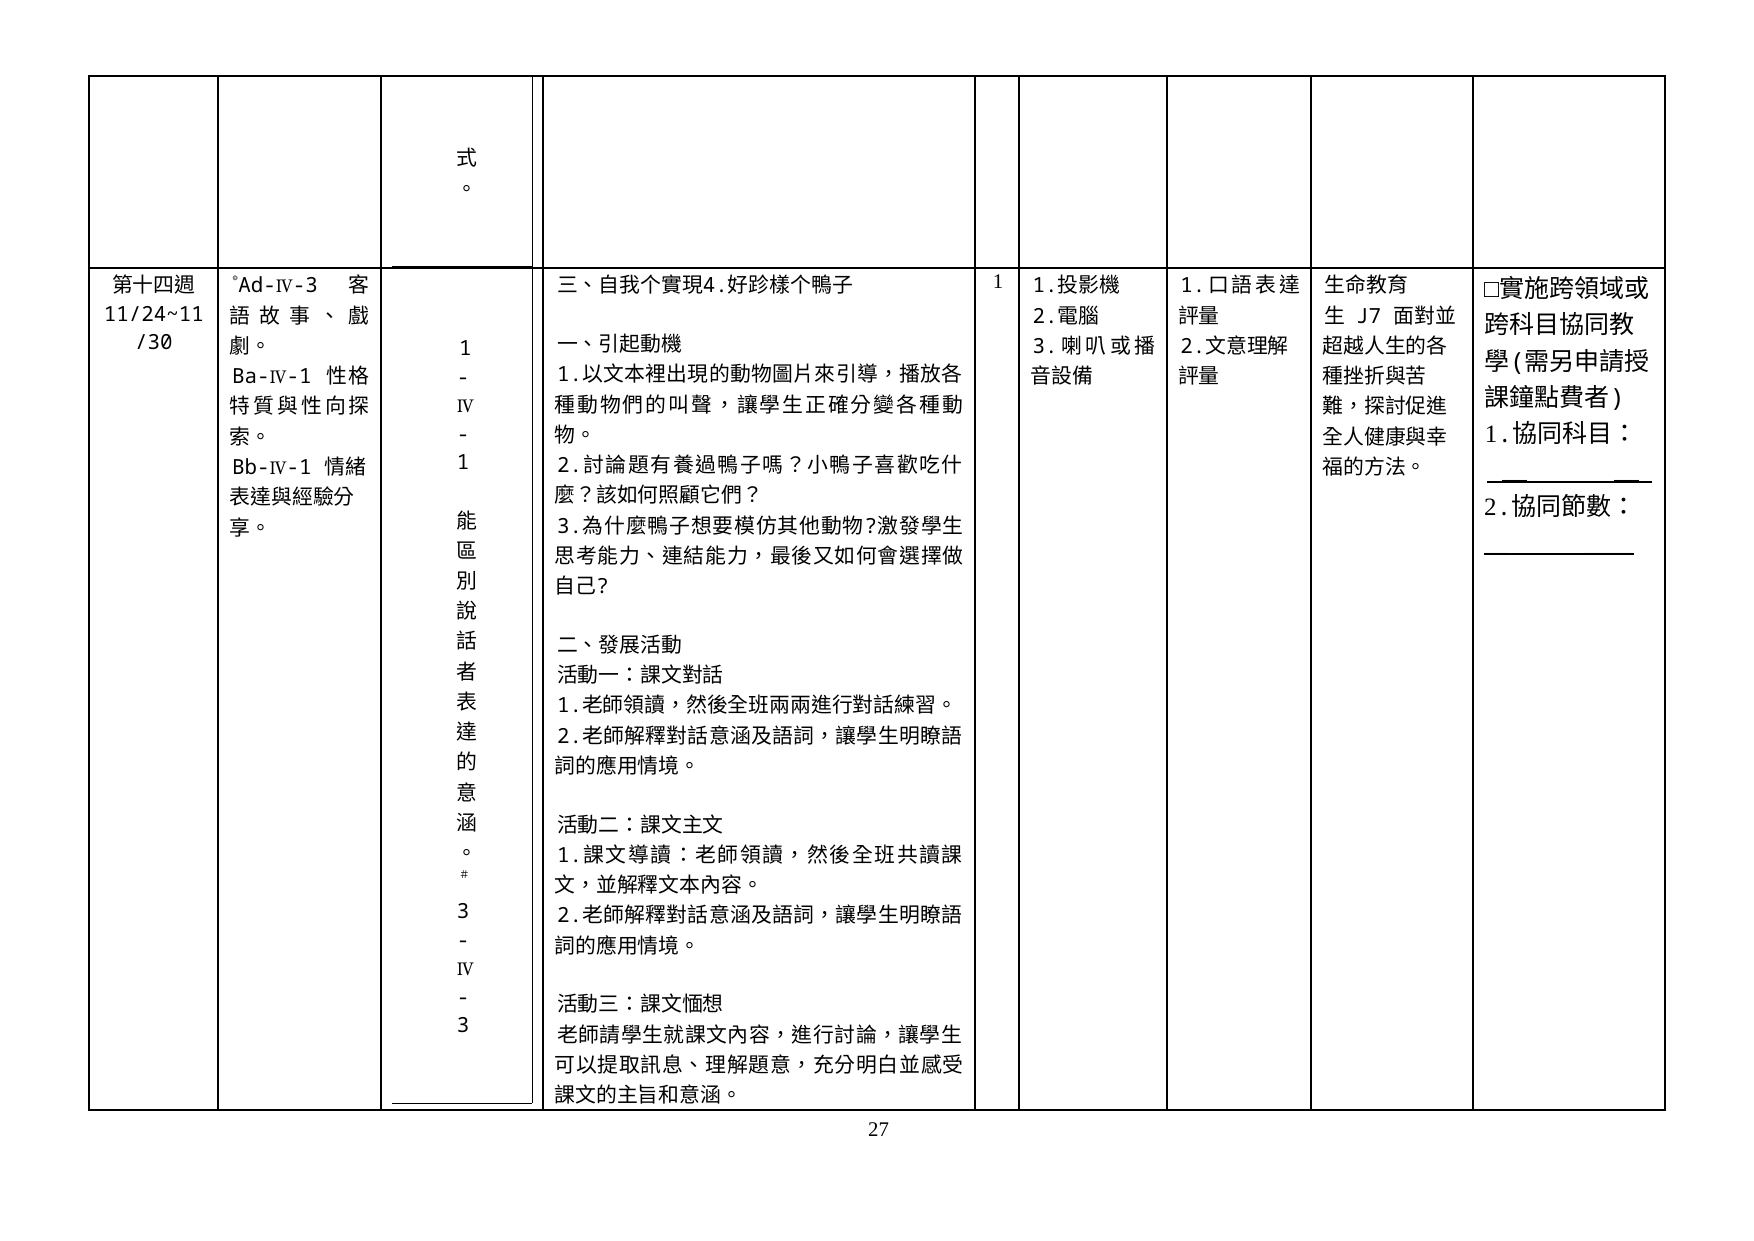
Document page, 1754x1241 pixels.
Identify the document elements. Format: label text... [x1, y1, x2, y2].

table_cell 1 [976, 269, 1018, 1108]
table_cell 1.投影機 2.電腦 3.喇叭或播音設備 [1020, 269, 1166, 1108]
table_cell 生命教育 生 J7 面對並超越人生的各種挫折與苦難，探討促進全人健康與幸福的方法。 [1312, 269, 1472, 1108]
table_cell [1168, 77, 1310, 267]
table_cell [1312, 77, 1472, 267]
table_cell ◎Ad-Ⅳ-3 客語故事、戲劇。 Ba-Ⅳ-1 性格特質與性向探索。 Bb-Ⅳ-1 情緒表達與經驗分享。 [219, 269, 380, 1108]
table_cell 式。 [382, 77, 532, 267]
table_cell □實施跨領域或跨科目協同教學(需另申請授課鐘點費者) 1.協同科目： ＿ ＿ 2.協同節數： ＿ ＿＿ [1474, 269, 1664, 1108]
table_cell 第十四週 11/24~11/30 [90, 269, 217, 1108]
table_cell [976, 77, 1018, 267]
table_cell [544, 77, 974, 267]
table_cell [1020, 77, 1166, 267]
table_cell [219, 77, 380, 267]
table_cell 三、自我个實現4.好跈樣个鴨子 一、引起動機 1.以文本裡出現的動物圖片來引導，播放各種動物們的叫聲，讓學生正確分變各種動物。 2.討論題有養過鴨子嗎？小鴨子喜歡吃什麼？該如何照顧它們？ 3.為什麼鴨子想要模仿其他動物?激發學生思考能力、連結能力，最後又如何會選擇做自己? 二、發展活動 活動一：課文對話 1.老師領讀，然後全班兩兩進行對話練習。 2.老師解釋對話意涵及語詞，讓學生明瞭語詞的應用情境。 活動二：課文主文 1.課文導讀：老師領讀，然後全班共讀課文，並解釋文本內容。 2.老師解釋對話意涵及語詞，讓學生明瞭語詞的應用情境。 活動三：課文愐想 老師請學生就課文內容，進行討論，讓學生可以提取訊息、理解題意，充分明白並感受課文的主旨和意涵。 [544, 269, 974, 1108]
table_cell 1.口語表達評量 2.文意理解評量 [1168, 269, 1310, 1108]
table_cell [90, 77, 217, 267]
table_cell 1-Ⅳ-1 能區別說話者表達的意涵。 ＃3-Ⅳ-3 [382, 269, 542, 1108]
table_cell [1474, 77, 1664, 267]
